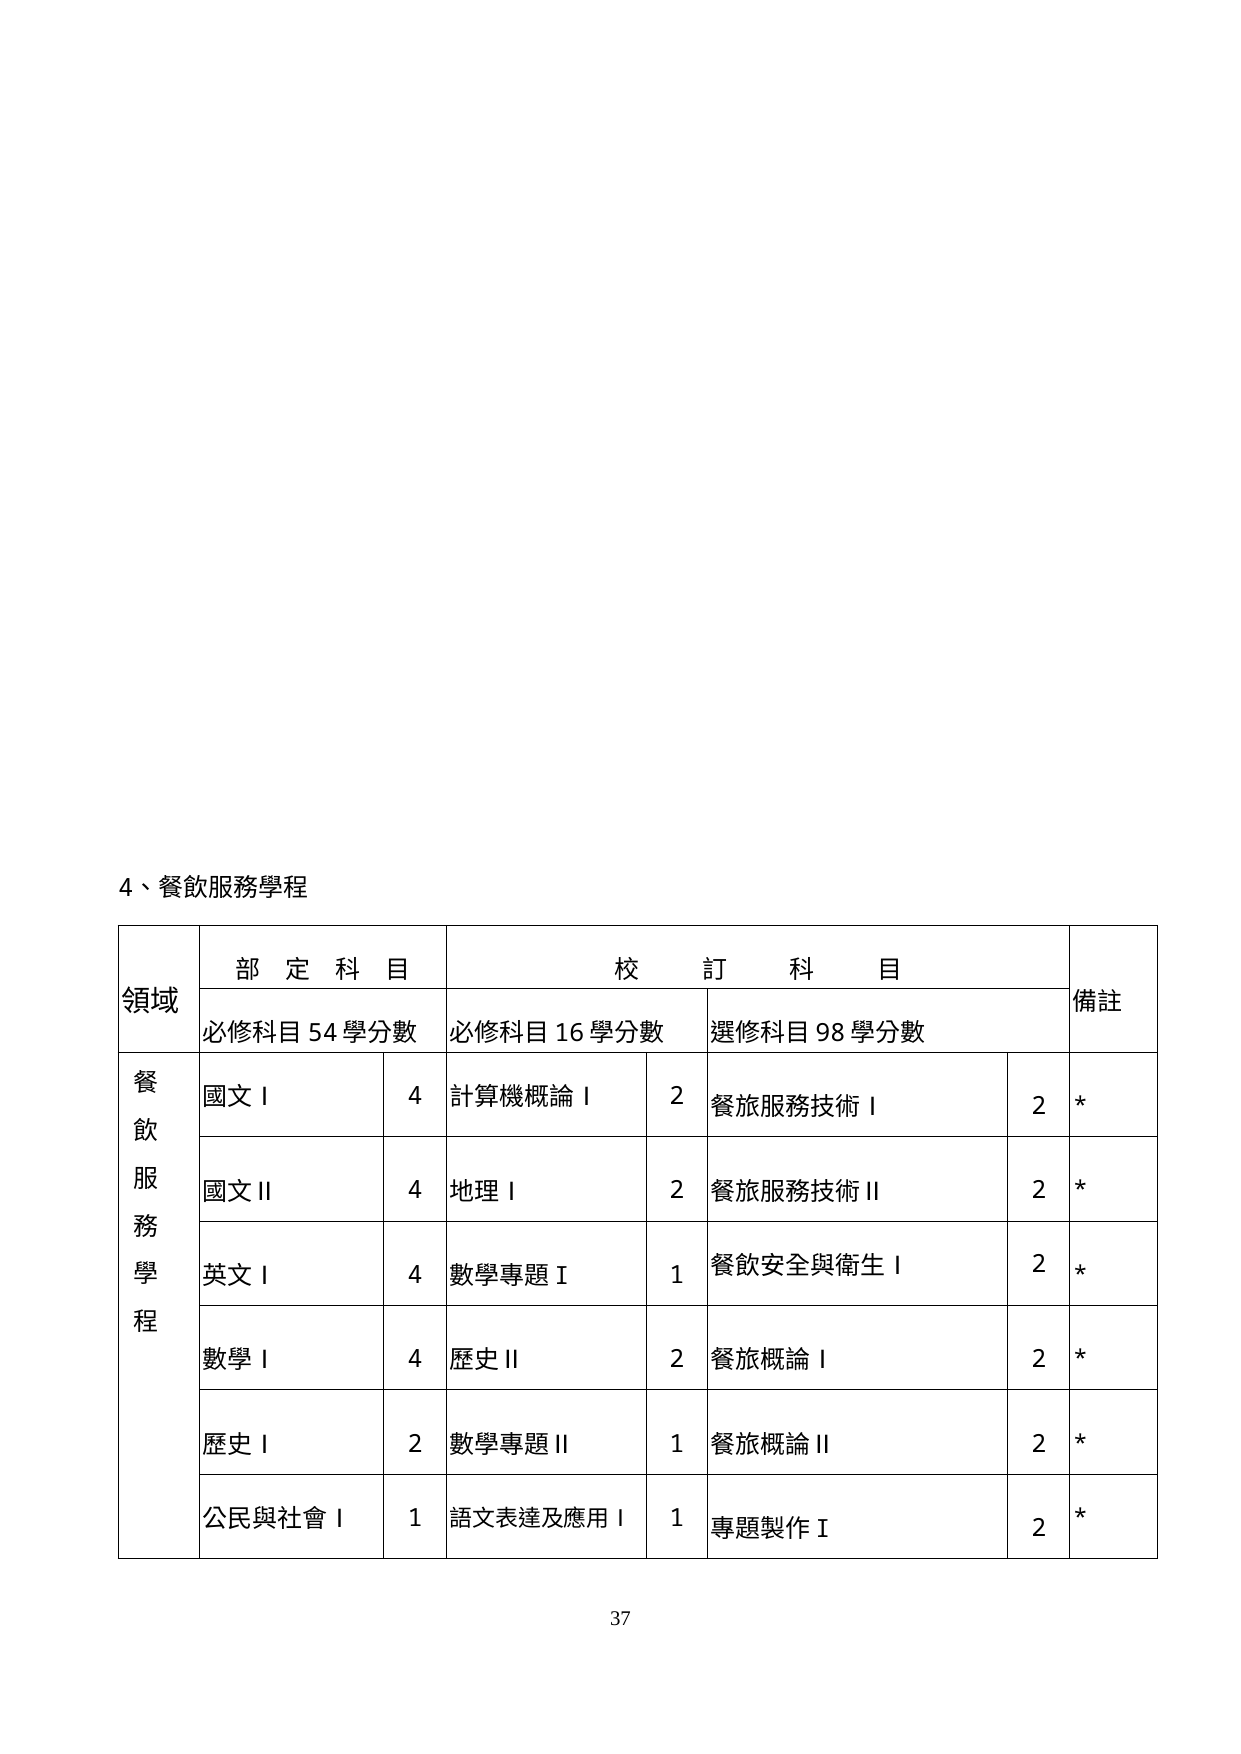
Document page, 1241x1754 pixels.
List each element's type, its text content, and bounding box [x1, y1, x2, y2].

table_header 校 訂 科 目 [447, 926, 1069, 988]
table_cell 數學Ⅰ [200, 1306, 383, 1389]
table_header 備註 [1070, 926, 1157, 1052]
table_cell 數學專題Ⅱ [447, 1390, 646, 1474]
table_cell 4 [384, 1053, 446, 1136]
table_cell * [1070, 1053, 1157, 1136]
table_cell 4 [384, 1306, 446, 1389]
table_cell 2 [1008, 1137, 1069, 1221]
table_cell 歷史Ⅰ [200, 1390, 383, 1474]
table_cell 歷史Ⅱ [447, 1306, 646, 1389]
table_cell 必修科目16學分數 [447, 989, 707, 1052]
table_cell 語文表達及應用Ⅰ [447, 1475, 646, 1558]
table_cell * [1070, 1475, 1157, 1558]
table_cell 2 [1008, 1222, 1069, 1305]
table_cell 1 [647, 1222, 707, 1305]
table_cell 4 [384, 1137, 446, 1221]
table_cell * [1070, 1222, 1157, 1305]
table_cell 1 [647, 1475, 707, 1558]
table_cell 2 [1008, 1390, 1069, 1474]
table_cell 國文Ⅰ [200, 1053, 383, 1136]
table_cell 專題製作I [708, 1475, 1007, 1558]
table_cell 餐旅概論Ⅱ [708, 1390, 1007, 1474]
table_cell * [1070, 1306, 1157, 1389]
table_cell 公民與社會Ⅰ [200, 1475, 383, 1558]
table_cell 國文Ⅱ [200, 1137, 383, 1221]
table_cell 餐旅概論Ⅰ [708, 1306, 1007, 1389]
table_cell * [1070, 1390, 1157, 1474]
table_cell 1 [647, 1390, 707, 1474]
table_cell 必修科目54學分數 [200, 989, 446, 1052]
table_cell * [1070, 1137, 1157, 1221]
table_cell 餐 飲 服 務 學 程 [119, 1053, 199, 1558]
table_cell 餐旅服務技術Ⅰ [708, 1053, 1007, 1136]
table_cell 2 [647, 1306, 707, 1389]
table_cell 數學專題I [447, 1222, 646, 1305]
table_cell 計算機概論Ⅰ [447, 1053, 646, 1136]
table_cell 2 [647, 1137, 707, 1221]
table_cell 2 [384, 1390, 446, 1474]
table_header 領域 [119, 926, 199, 1052]
table_cell 餐旅服務技術Ⅱ [708, 1137, 1007, 1221]
table_cell 2 [1008, 1306, 1069, 1389]
table_cell 地理Ⅰ [447, 1137, 646, 1221]
table_cell 2 [1008, 1053, 1069, 1136]
table_cell 英文Ⅰ [200, 1222, 383, 1305]
table_cell 選修科目98學分數 [708, 989, 1069, 1052]
table_cell 4 [384, 1222, 446, 1305]
table_cell 1 [384, 1475, 446, 1558]
table_cell 2 [1008, 1475, 1069, 1558]
table_header 部 定 科 目 [200, 926, 446, 988]
table_cell 2 [647, 1053, 707, 1136]
text 4、餐飲服務學程 [118, 843, 1122, 906]
table_cell 餐飲安全與衛生Ⅰ [708, 1222, 1007, 1305]
